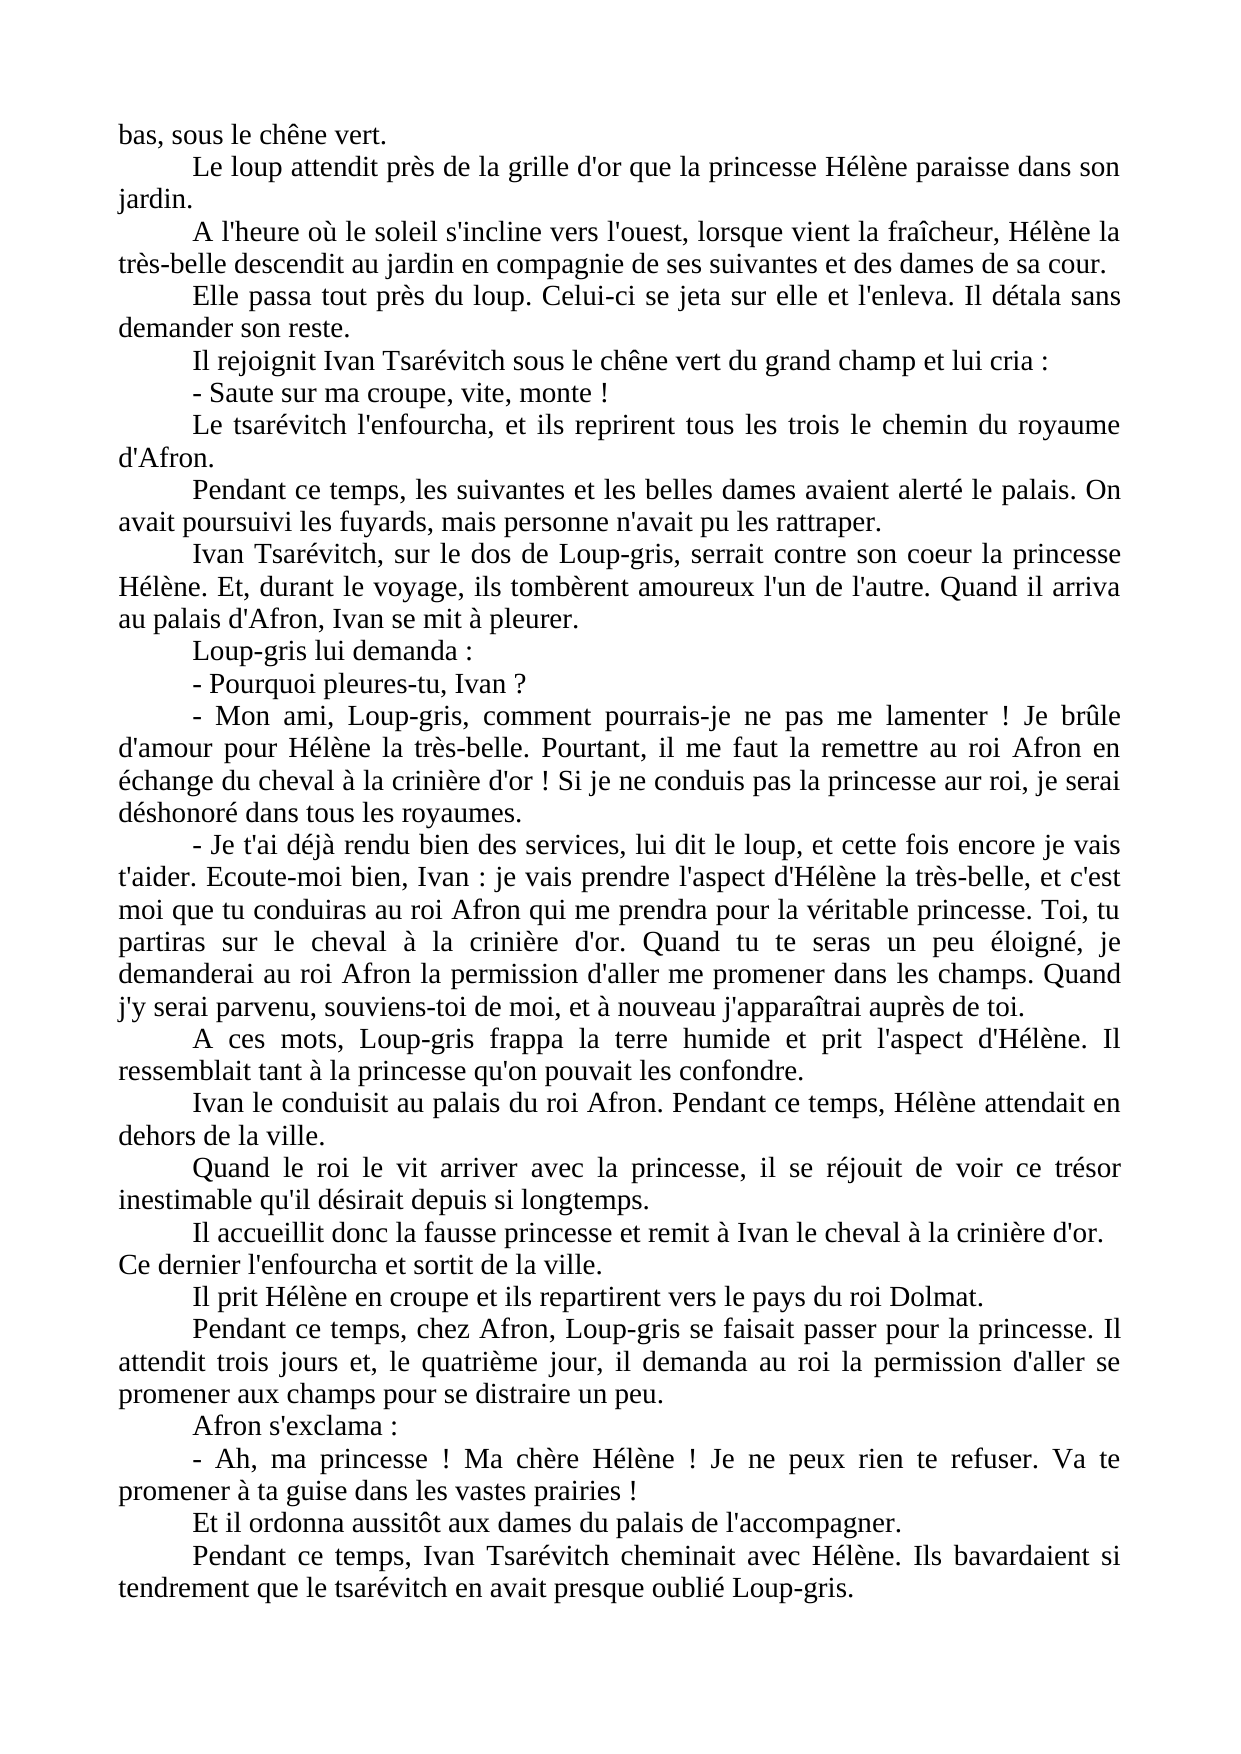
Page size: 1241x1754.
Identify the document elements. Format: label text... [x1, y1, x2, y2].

text - Pourquoi pleures-tu, Ivan ? [118, 667, 1122, 699]
text - Mon ami, Loup-gris, comment pourrais-je ne pas me lamenter ! Je brûle d'amour pour Hélène la très-belle. Pourtant, il me faut la remettre au roi Afron en échange du cheval à la crinière d'or ! Si je ne conduis pas la princesse aur roi, je serai déshonoré dans tous les royaumes. [118, 699, 1122, 828]
text Pendant ce temps, chez Afron, Loup-gris se faisait passer pour la princesse. Il attendit trois jours et, le quatrième jour, il demanda au roi la permission d'aller se promener aux champs pour se distraire un peu. [118, 1313, 1122, 1410]
text A ces mots, Loup-gris frappa la terre humide et prit l'aspect d'Hélène. Il ressemblait tant à la princesse qu'on pouvait les confondre. [118, 1022, 1122, 1087]
text Elle passa tout près du loup. Celui-ci se jeta sur elle et l'enleva. Il détala sans demander son reste. [118, 279, 1122, 344]
text Loup-gris lui demanda : [118, 635, 1122, 667]
text Quand le roi le vit arriver avec la princesse, il se réjouit de voir ce trésor inestimable qu'il désirait depuis si longtemps. [118, 1151, 1122, 1216]
text Et il ordonna aussitôt aux dames du palais de l'accompagner. [118, 1507, 1122, 1539]
text A l'heure où le soleil s'incline vers l'ouest, lorsque vient la fraîcheur, Hélène la très-belle descendit au jardin en compagnie de ses suivantes et des dames de sa cour. [118, 215, 1122, 279]
text Le tsarévitch l'enfourcha, et ils reprirent tous les trois le chemin du royaume d'Afron. [118, 409, 1122, 473]
text bas, sous le chêne vert. [118, 118, 1122, 150]
text - Saute sur ma croupe, vite, monte ! [118, 376, 1122, 409]
text Ivan Tsarévitch, sur le dos de Loup-gris, serrait contre son coeur la princesse Hélène. Et, durant le voyage, ils tombèrent amoureux l'un de l'autre. Quand il arriva au palais d'Afron, Ivan se mit à pleurer. [118, 538, 1122, 635]
text - Je t'ai déjà rendu bien des services, lui dit le loup, et cette fois encore je vais t'aider. Ecoute-moi bien, Ivan : je vais prendre l'aspect d'Hélène la très-belle, et c'est moi que tu conduiras au roi Afron qui me prendra pour la véritable princesse. Toi, tu partiras sur le cheval à la crinière d'or. Quand tu te seras un peu éloigné, je demanderai au roi Afron la permission d'aller me promener dans les champs. Quand j'y serai parvenu, souviens-toi de moi, et à nouveau j'apparaîtrai auprès de toi. [118, 828, 1122, 1022]
text Il accueillit donc la fausse princesse et remit à Ivan le cheval à la crinière d'or. [118, 1216, 1122, 1248]
text Ivan le conduisit au palais du roi Afron. Pendant ce temps, Hélène attendait en dehors de la ville. [118, 1087, 1122, 1151]
text Ce dernier l'enfourcha et sortit de la ville. [118, 1248, 1122, 1281]
text - Ah, ma princesse ! Ma chère Hélène ! Je ne peux rien te refuser. Va te promener à ta guise dans les vastes prairies ! [118, 1442, 1122, 1507]
text Le loup attendit près de la grille d'or que la princesse Hélène paraisse dans son jardin. [118, 150, 1122, 215]
text Il rejoignit Ivan Tsarévitch sous le chêne vert du grand champ et lui cria : [118, 344, 1122, 376]
text Afron s'exclama : [118, 1410, 1122, 1442]
text Il prit Hélène en croupe et ils repartirent vers le pays du roi Dolmat. [118, 1281, 1122, 1313]
text Pendant ce temps, les suivantes et les belles dames avaient alerté le palais. On avait poursuivi les fuyards, mais personne n'avait pu les rattraper. [118, 473, 1122, 538]
text Pendant ce temps, Ivan Tsarévitch cheminait avec Hélène. Ils bavardaient si tendrement que le tsarévitch en avait presque oublié Loup-gris. [118, 1539, 1122, 1603]
